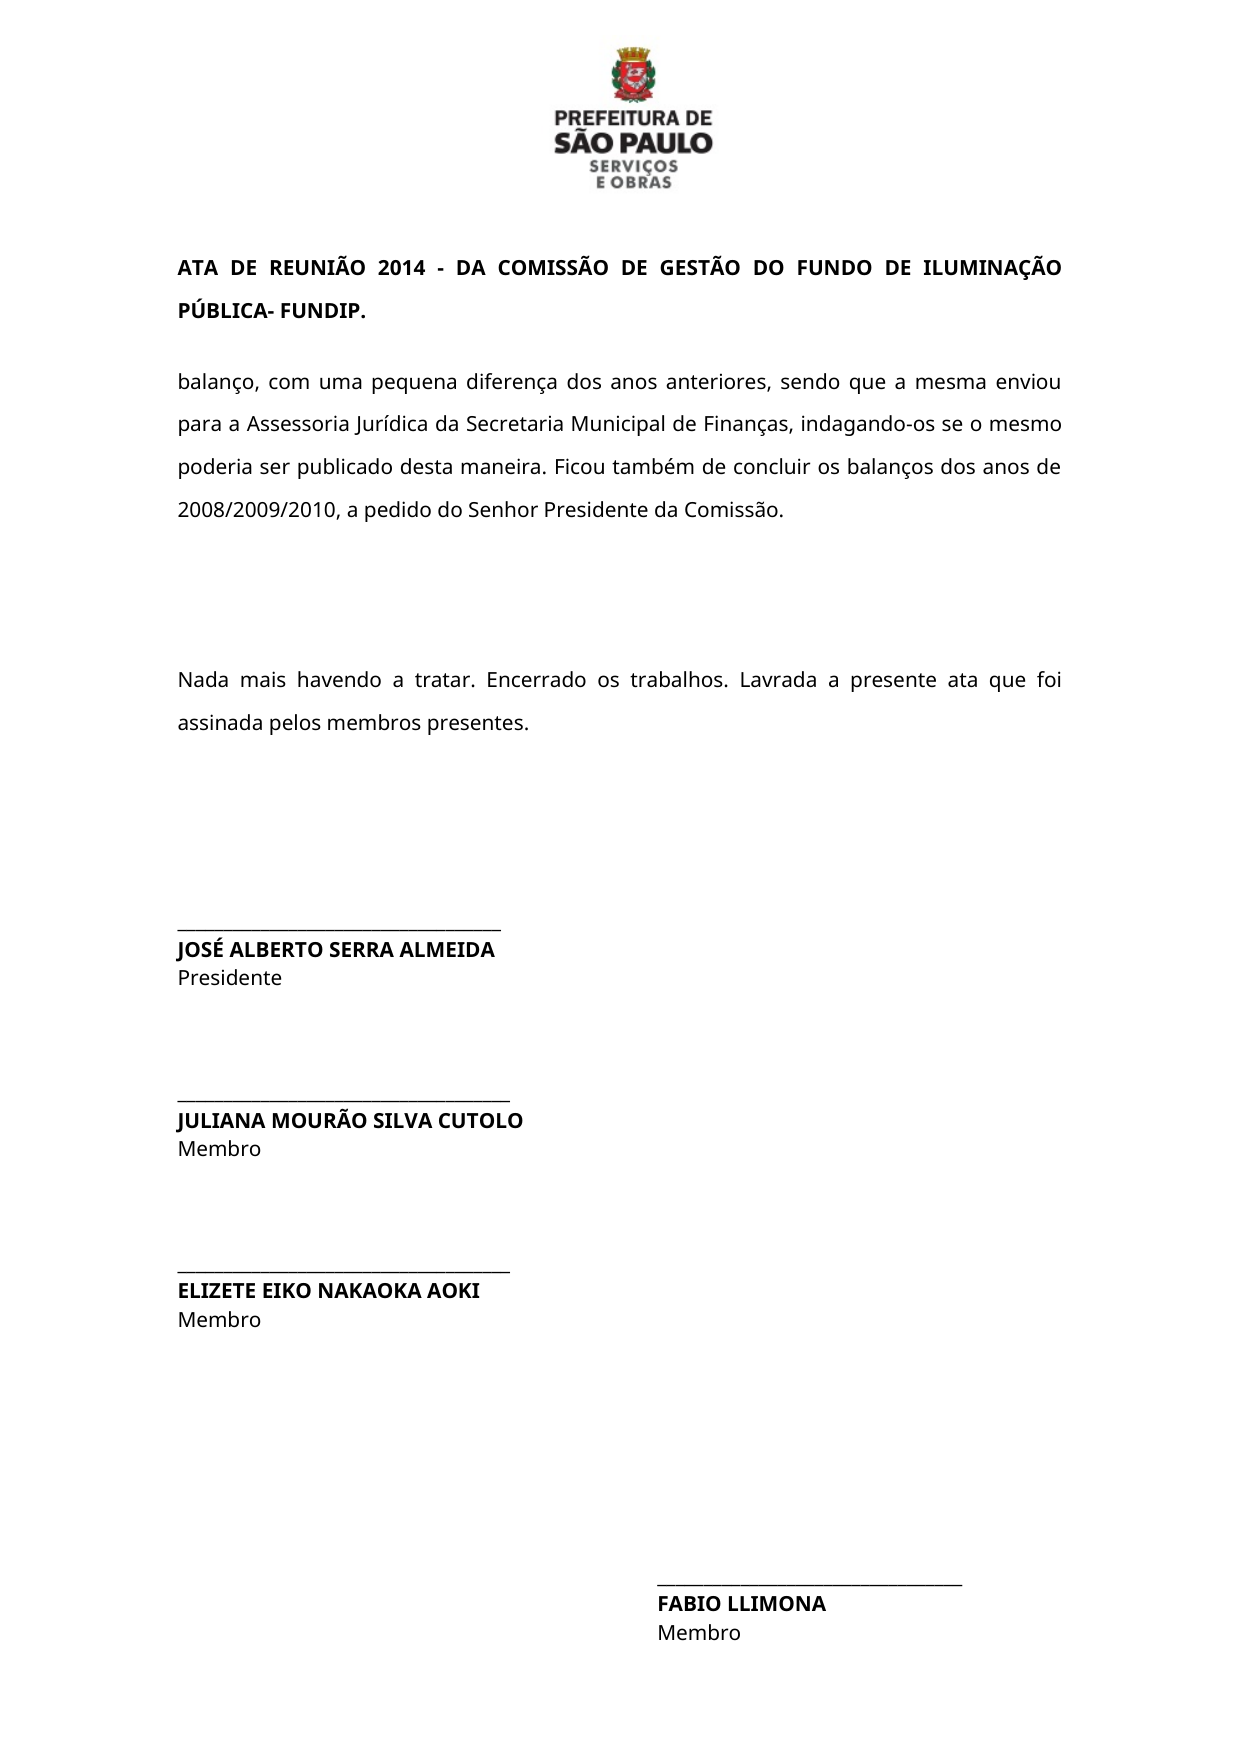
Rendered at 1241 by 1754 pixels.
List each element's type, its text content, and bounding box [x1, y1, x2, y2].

text FABIO LLIMONA [657, 1589, 1063, 1618]
text Membro [177, 1134, 583, 1163]
text Membro [657, 1618, 1063, 1646]
text ___________________________________ [177, 907, 583, 935]
text balanço, com uma pequena diferença dos anos anteriores, sendo que a mesma enviou para a Assessoria Jurídica da Secretaria Municipal de Finanças, indagando-os se o mesmo poderia ser publicado desta maneira. Ficou também de concluir os balanços dos anos de 2008/2009/2010, a pedido do Senhor Presidente da Comissão. [177, 367, 1063, 523]
text ____________________________________ [177, 1248, 583, 1276]
text Membro [177, 1305, 583, 1333]
text _________________________________ [657, 1561, 1063, 1589]
text ____________________________________ [177, 1077, 583, 1106]
text ELIZETE EIKO NAKAOKA AOKI [177, 1276, 583, 1305]
text JOSÉ ALBERTO SERRA ALMEIDA [177, 935, 583, 963]
text Nada mais havendo a tratar. Encerrado os trabalhos. Lavrada a presente ata que foi assinada pelos membros presentes. [177, 665, 1063, 736]
text JULIANA MOURÃO SILVA CUTOLO [177, 1106, 583, 1134]
text Presidente [177, 963, 583, 992]
